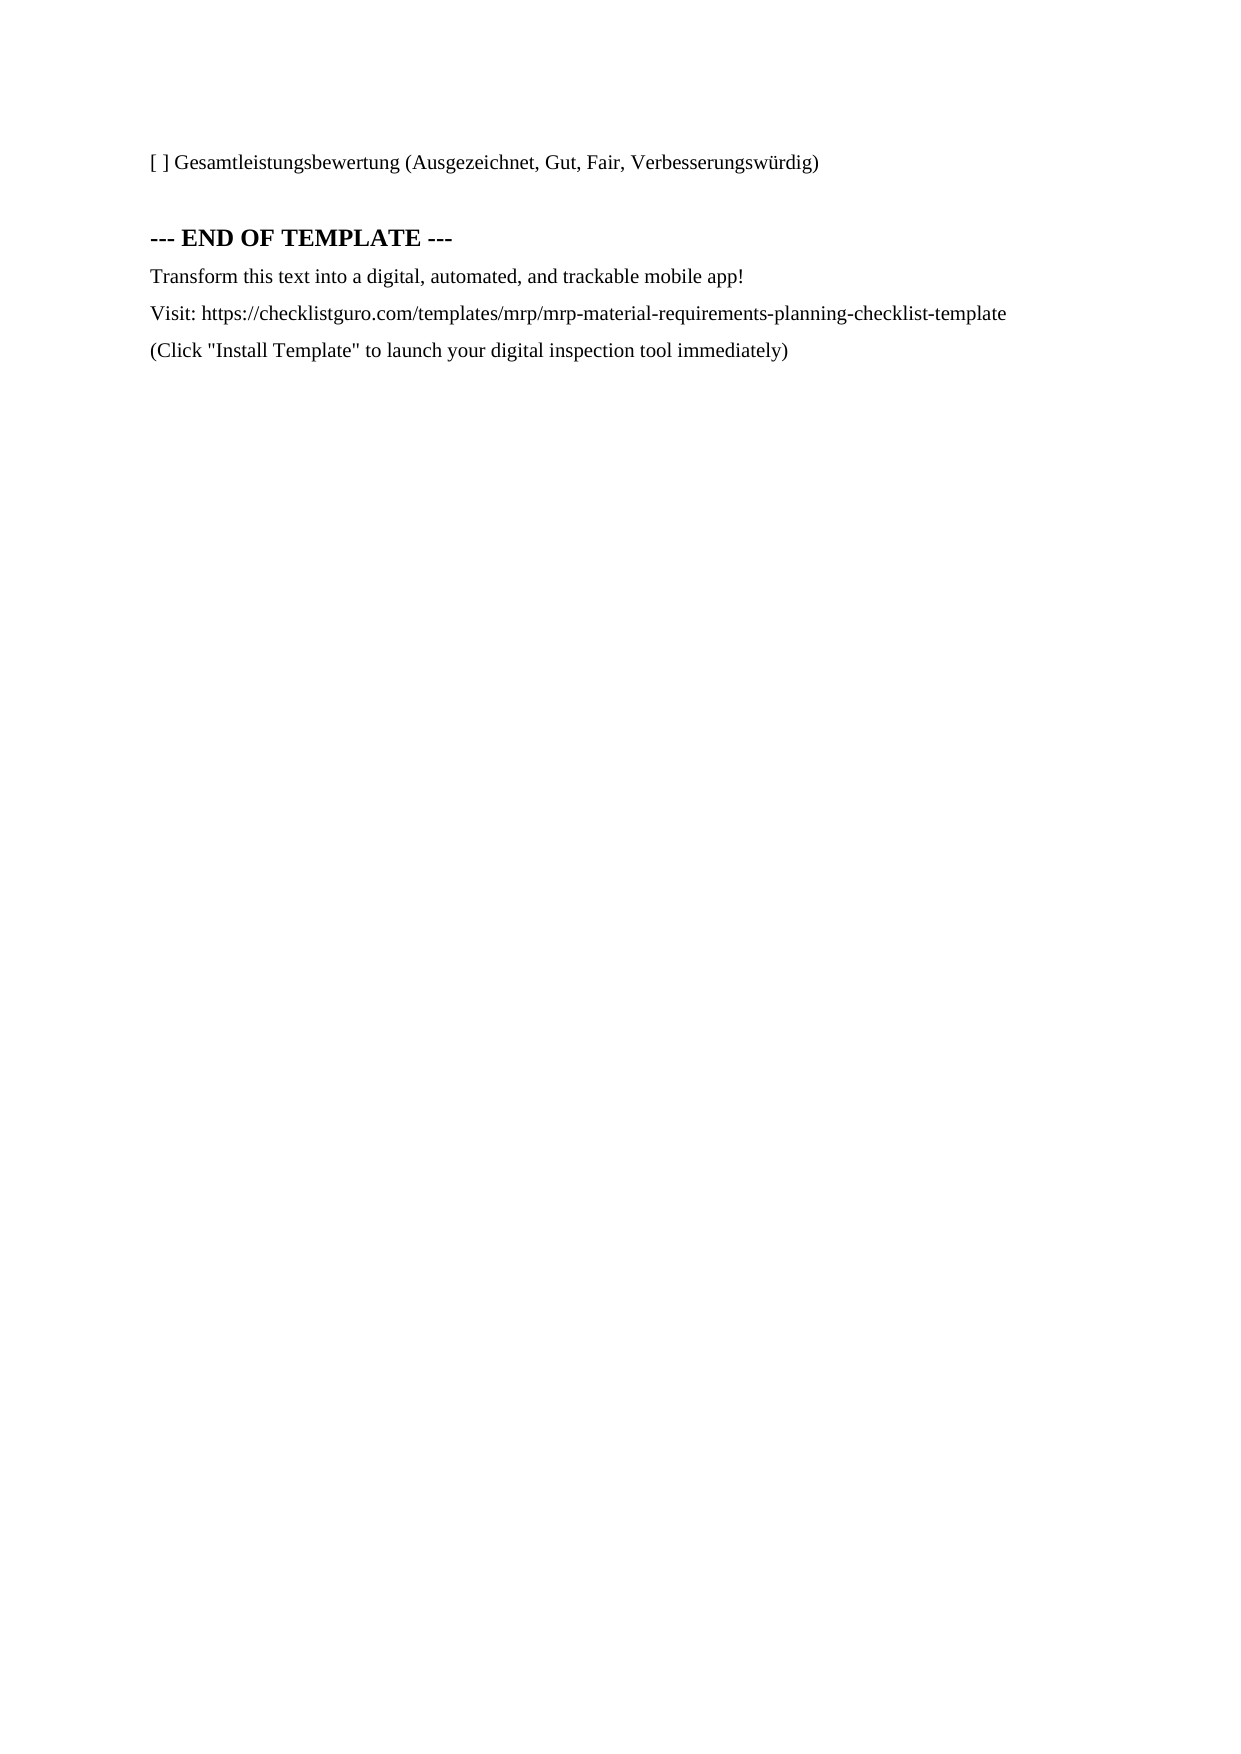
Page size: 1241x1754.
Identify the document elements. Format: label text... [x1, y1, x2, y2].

text [ ] Gesamtleistungsbewertung (Ausgezeichnet, Gut, Fair, Verbesserungswürdig) [150, 150, 1090, 174]
text Visit: https://checklistguro.com/templates/mrp/mrp-material-requirements-planning-checklist-template [150, 301, 1090, 325]
text Transform this text into a digital, automated, and trackable mobile app! [150, 264, 1090, 288]
text --- END OF TEMPLATE --- [150, 223, 1090, 252]
text (Click "Install Template" to launch your digital inspection tool immediately) [150, 337, 1090, 362]
